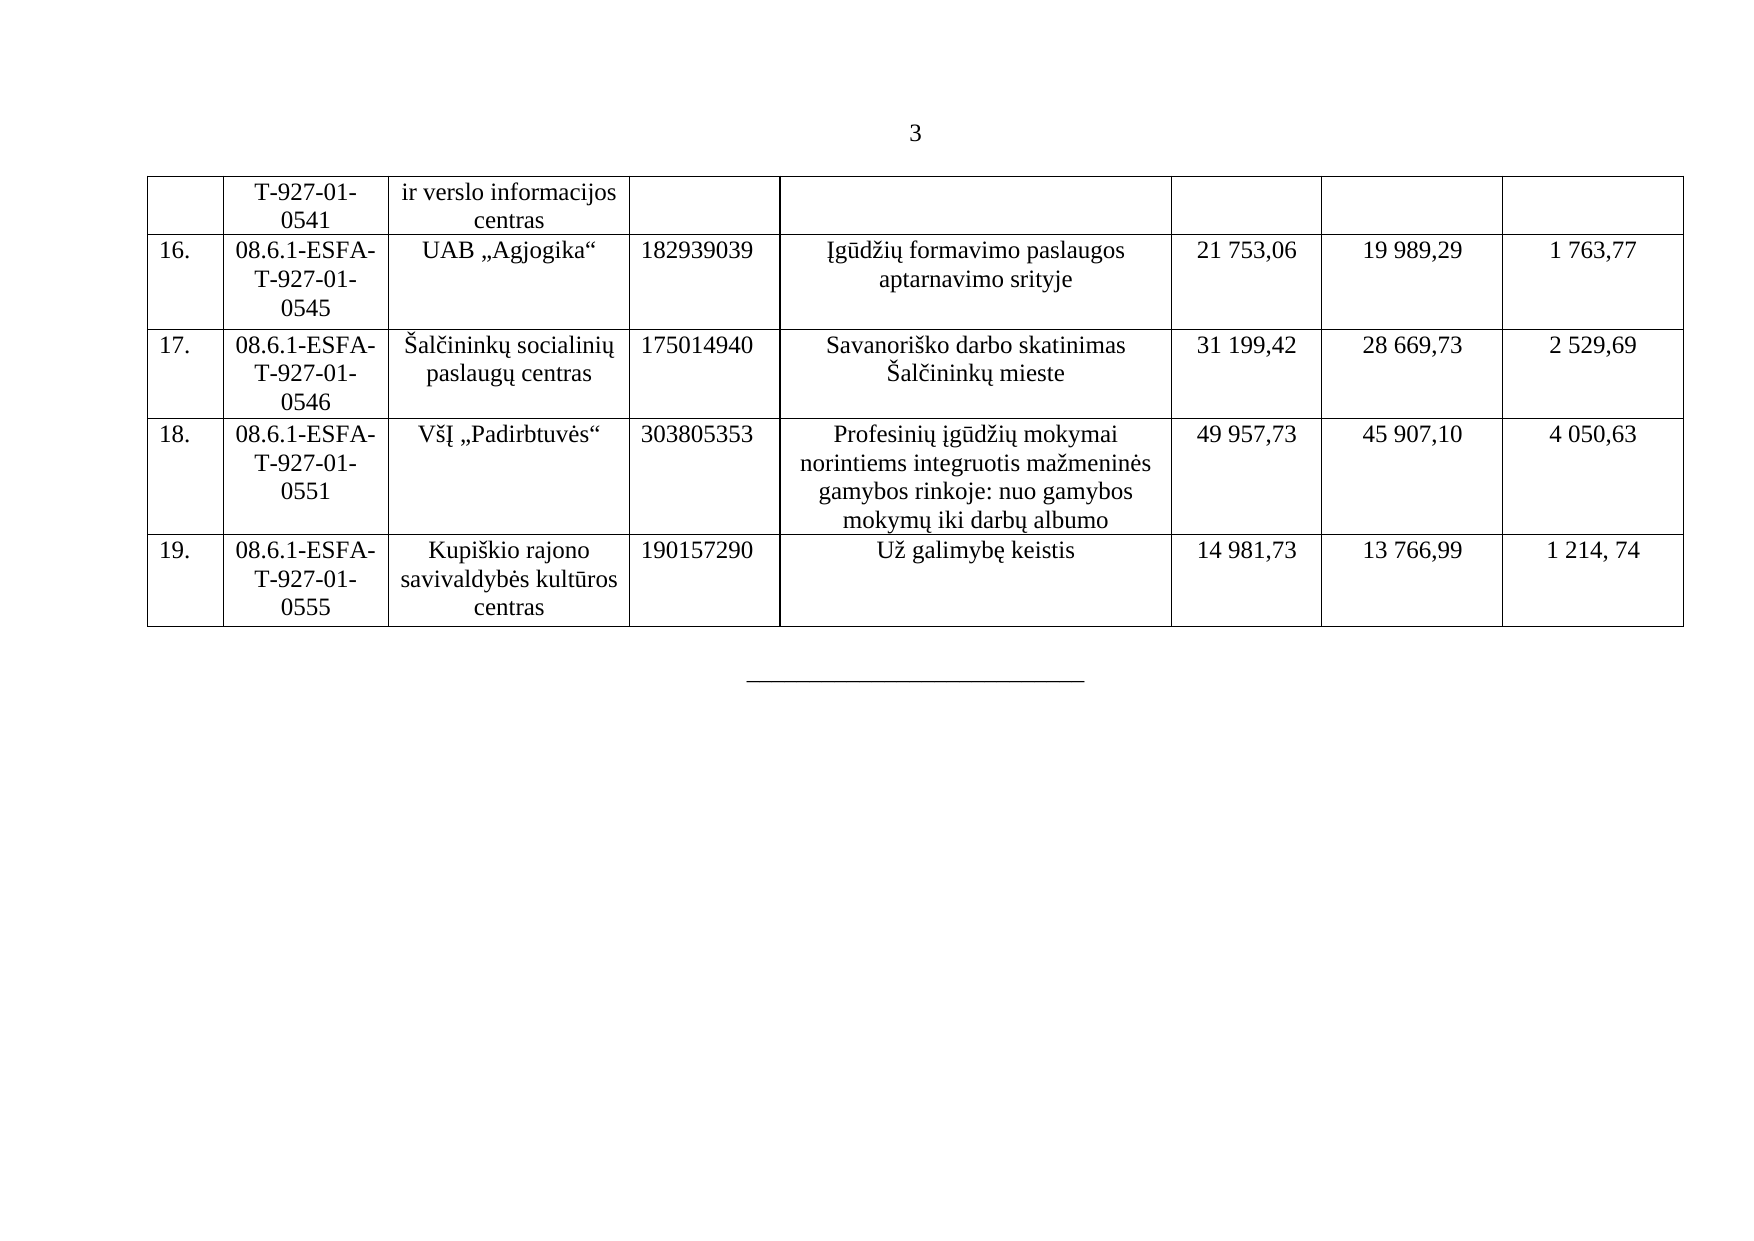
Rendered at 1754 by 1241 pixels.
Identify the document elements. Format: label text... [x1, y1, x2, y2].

table_cell [148, 177, 223, 234]
table_cell [781, 177, 1171, 234]
table_cell 190157290 [630, 535, 779, 626]
table_cell Kupiškio rajono savivaldybės kultūros centras [389, 535, 629, 626]
table_cell Profesinių įgūdžių mokymai norintiems integruotis mažmeninės gamybos rinkoje: nuo gamybos mokymų iki darbų albumo [781, 419, 1171, 534]
table_cell 08.6.1-ESFA-T-927-01-0551 [224, 419, 388, 534]
table_cell 19 989,29 [1322, 235, 1502, 329]
table_cell 08.6.1-ESFA-T-927-01-0546 [224, 330, 388, 418]
table_cell UAB „Agjogika“ [389, 235, 629, 329]
table_cell 17. [148, 330, 223, 418]
table_cell 49 957,73 [1172, 419, 1321, 534]
table_cell 13 766,99 [1322, 535, 1502, 626]
table_cell 4 050,63 [1503, 419, 1683, 534]
table_cell 18. [148, 419, 223, 534]
table_cell 19. [148, 535, 223, 626]
table_cell Savanoriško darbo skatinimas Šalčininkų mieste [781, 330, 1171, 418]
table_cell 16. [148, 235, 223, 329]
table_cell 1 214, 74 [1503, 535, 1683, 626]
table_cell 175014940 [630, 330, 779, 418]
table_cell 1 763,77 [1503, 235, 1683, 329]
table_cell [1172, 177, 1321, 234]
table_cell 14 981,73 [1172, 535, 1321, 626]
table_cell 45 907,10 [1322, 419, 1502, 534]
table_cell Šalčininkų socialinių paslaugų centras [389, 330, 629, 418]
table_cell 28 669,73 [1322, 330, 1502, 418]
table_cell Už galimybę keistis [781, 535, 1171, 626]
table_cell T-927-01-0541 [224, 177, 388, 234]
table_cell 08.6.1-ESFA-T-927-01-0555 [224, 535, 388, 626]
text ___________________________ [148, 656, 1683, 684]
table_cell 31 199,42 [1172, 330, 1321, 418]
table_cell 21 753,06 [1172, 235, 1321, 329]
table_cell 182939039 [630, 235, 779, 329]
table_cell [1503, 177, 1683, 234]
table_cell Įgūdžių formavimo paslaugos aptarnavimo srityje [781, 235, 1171, 329]
table_cell [1322, 177, 1502, 234]
table_cell 08.6.1-ESFA-T-927-01-0545 [224, 235, 388, 329]
table_cell 303805353 [630, 419, 779, 534]
table_cell VšĮ „Padirbtuvės“ [389, 419, 629, 534]
table_cell [630, 177, 779, 234]
table_cell ir verslo informacijos centras [389, 177, 629, 234]
table_cell 2 529,69 [1503, 330, 1683, 418]
